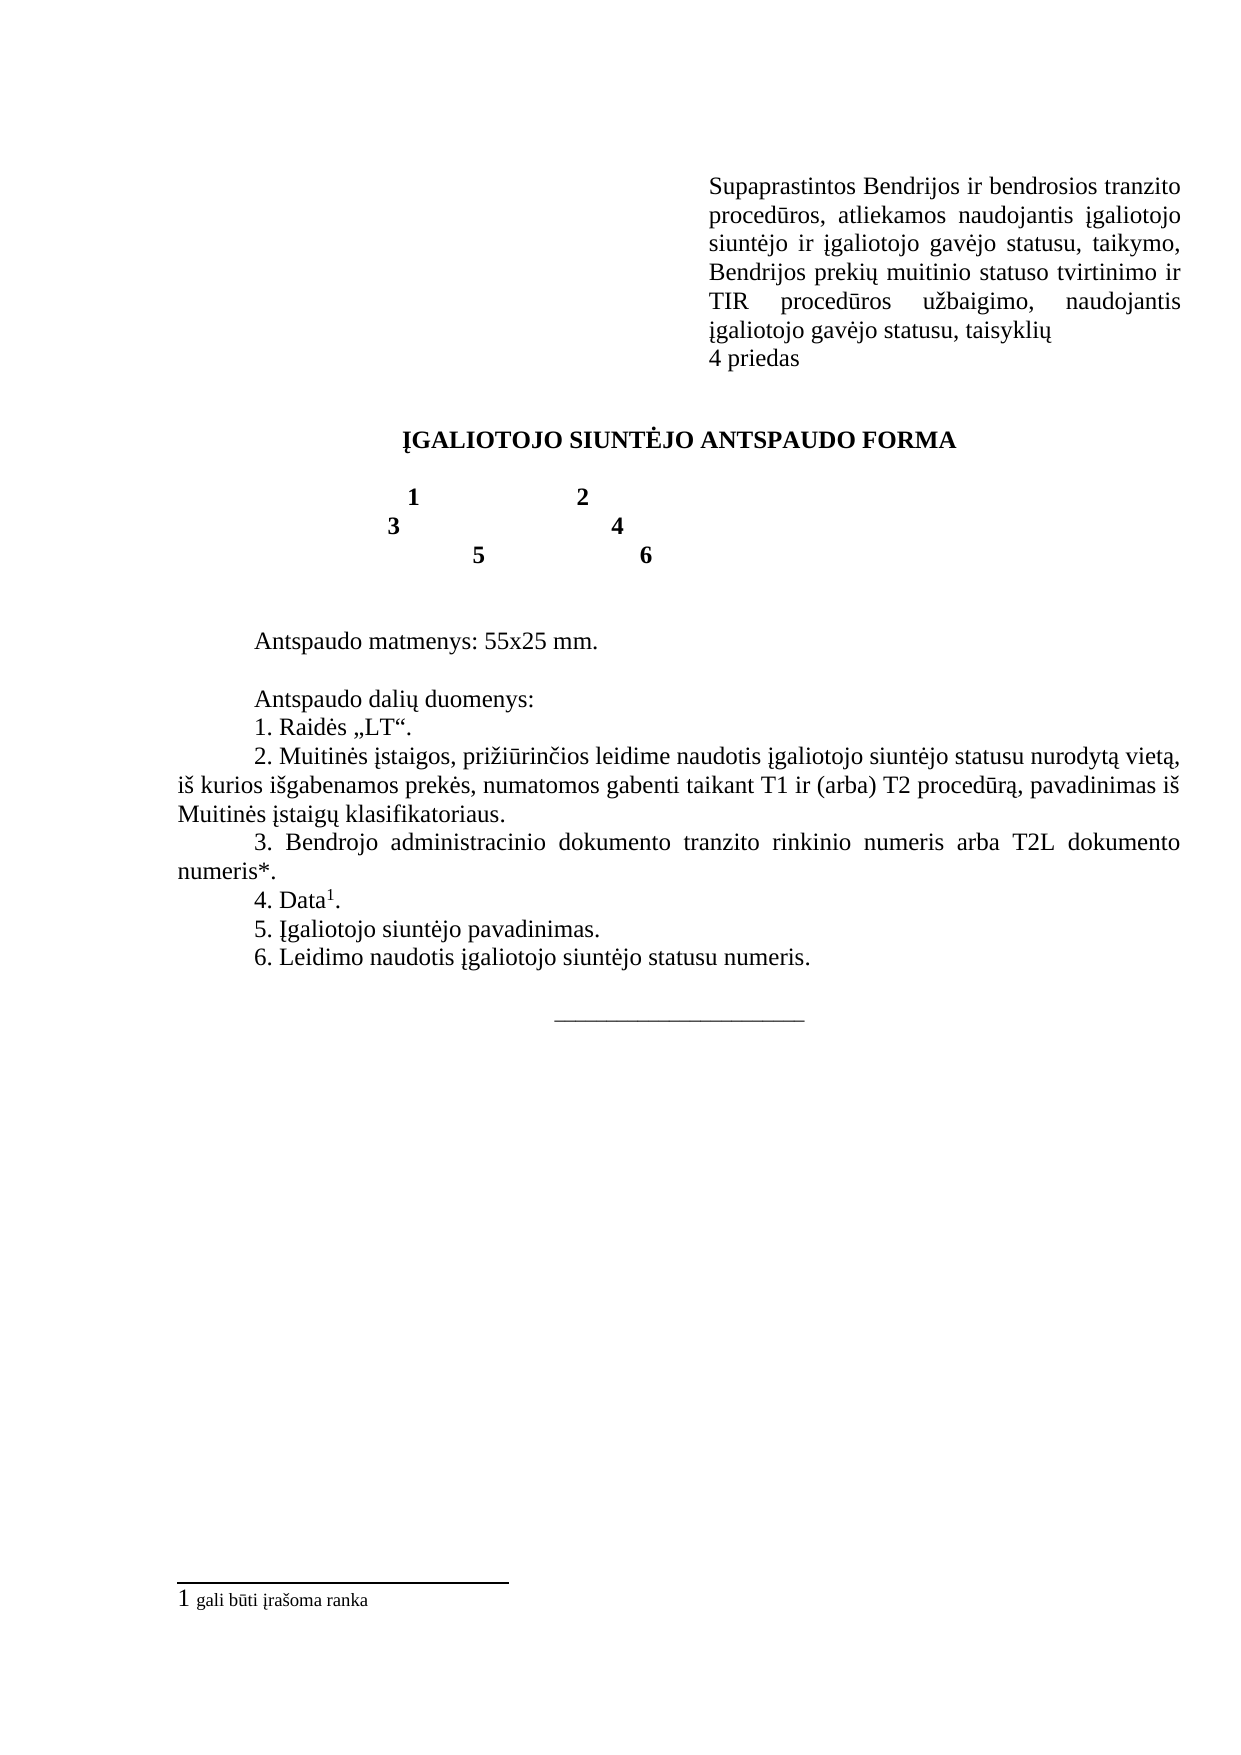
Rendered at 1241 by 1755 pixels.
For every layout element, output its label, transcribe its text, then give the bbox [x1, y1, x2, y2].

text 5. Įgaliotojo siuntėjo pavadinimas. [177, 914, 1181, 942]
table_header 1 [376, 483, 450, 511]
text gali būti įrašoma ranka [177, 1583, 1181, 1612]
table_cell 3 [376, 511, 525, 540]
table_cell [710, 511, 715, 540]
table_cell [710, 540, 715, 569]
text ________________________ [177, 1000, 1181, 1024]
text 2. Muitinės įstaigos, prižiūrinčios leidime naudotis įgaliotojo siuntėjo statusu nurodytą vietą, iš kurios išgabenamos prekės, numatomos gabenti taikant T1 ir (arba) T2 procedūrą, pavadinimas iš Muitinės įstaigų klasifikatoriaus. [177, 741, 1181, 827]
text 6. Leidimo naudotis įgaliotojo siuntėjo statusu numeris. [177, 942, 1181, 971]
text Supaprastintos Bendrijos ir bendrosios tranzito procedūros, atliekamos naudojantis įgaliotojo siuntėjo ir įgaliotojo gavėjo statusu, taikymo, Bendrijos prekių muitinio statuso tvirtinimo ir TIR procedūros užbaigimo, naudojantis įgaliotojo gavėjo statusu, taisyklių [709, 171, 1181, 343]
text Antspaudo dalių duomenys: [177, 684, 1181, 712]
text 4 priedas [709, 343, 1181, 372]
text 3. Bendrojo administracinio dokumento tranzito rinkinio numeris arba T2L dokumento numeris*. [177, 827, 1181, 885]
table_header 2 [450, 483, 715, 511]
text ĮGALIOTOJO SIUNTĖJO ANTSPAUDO FORMA [177, 425, 1181, 454]
text 1. Raidės „LT“. [177, 712, 1181, 741]
table_cell 5 [376, 540, 581, 569]
text 4. Data. [177, 885, 1181, 914]
table_cell 4 [525, 511, 710, 540]
text Antspaudo matmenys: 55x25 mm. [177, 626, 1181, 655]
table_cell 6 [581, 540, 710, 569]
